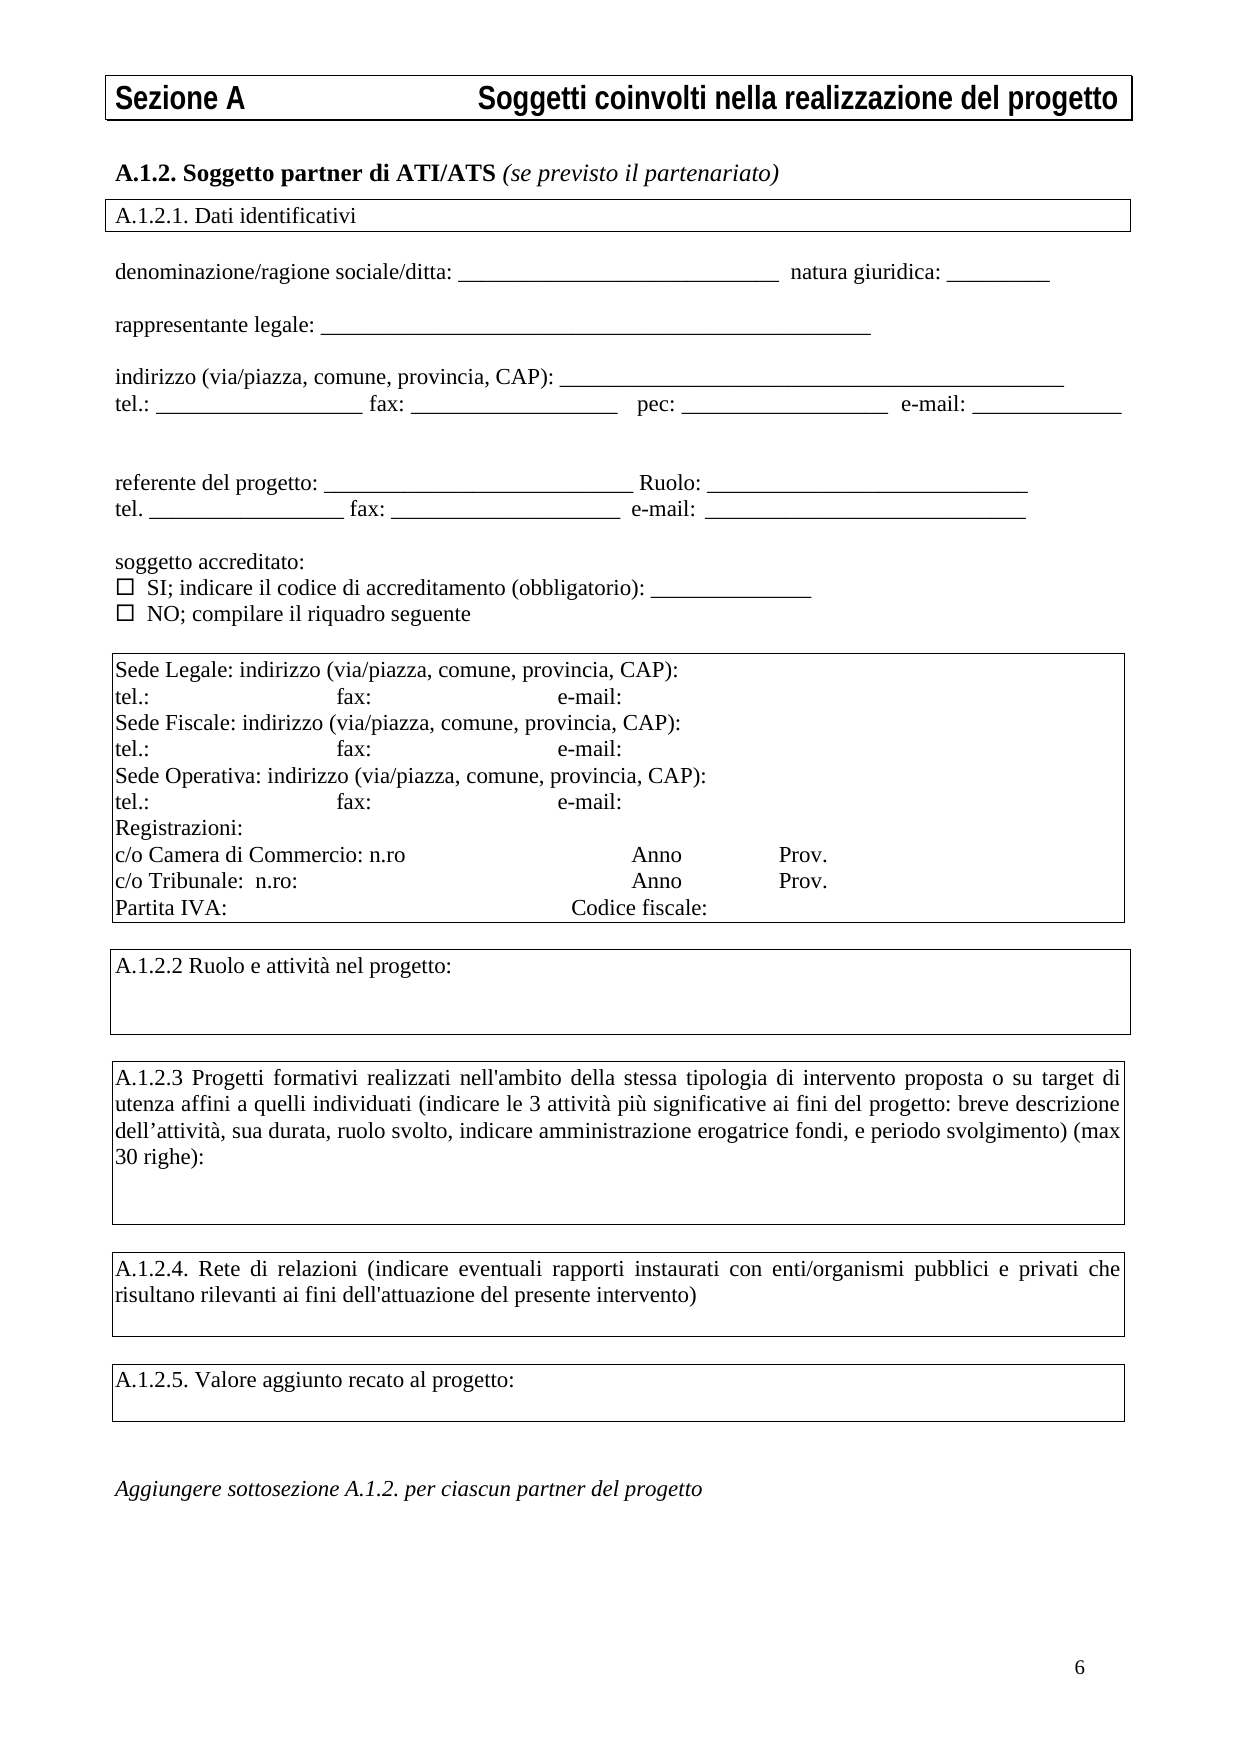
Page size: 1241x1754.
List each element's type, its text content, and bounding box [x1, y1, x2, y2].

text Partita IVA: Codice fiscale: [113, 890, 1124, 922]
text Sede Legale: indirizzo (via/piazza, comune, provincia, CAP): [113, 654, 1124, 683]
text c/o Tribunale: n.ro: Anno Prov. [115, 867, 1122, 890]
text referente del progetto: ___________________________ Ruolo: ____________________________ [115, 469, 1122, 495]
text denominazione/ragione sociale/ditta: ____________________________ natura giuridica: _________ [115, 258, 1122, 284]
text tel.: fax: e-mail: [115, 788, 1122, 814]
text NO; compilare il riquadro seguente [115, 601, 1122, 627]
text A.1.2.3 Progetti formativi realizzati nell'ambito della stessa tipologia di intervento proposta o su target di utenza affini a quelli individuati (indicare le 3 attività più significative ai fini del progetto: breve descrizione dell’attività, sua durata, ruolo svolto, indicare amministrazione erogatrice fondi, e periodo svolgimento) (max 30 righe): [113, 1062, 1124, 1169]
text A.1.2.2 Ruolo e attività nel progetto: [111, 950, 1130, 979]
text Registrazioni: [115, 814, 1122, 841]
text SI; indicare il codice di accreditamento (obbligatorio): ______________ [115, 574, 1122, 601]
text Sede Fiscale: indirizzo (via/piazza, comune, provincia, CAP): [115, 709, 1122, 735]
subtitle A.1.2. Soggetto partner di ATI/ATS (se previsto il partenariato) [115, 158, 1122, 186]
text tel. _________________ fax: ____________________ e-mail: ____________________________ [115, 495, 1122, 548]
text tel.: __________________ fax: __________________ pec: __________________ e-mail: _____________ [115, 390, 1122, 442]
text Sede Operativa: indirizzo (via/piazza, comune, provincia, CAP): [115, 762, 1122, 788]
text A.1.2.4. Rete di relazioni (indicare eventuali rapporti instaurati con enti/organismi pubblici e privati che risultano rilevanti ai fini dell'attuazione del presente intervento) [113, 1253, 1124, 1308]
text Aggiungere sottosezione A.1.2. per ciascun partner del progetto [115, 1475, 1122, 1501]
text indirizzo (via/piazza, comune, provincia, CAP): ____________________________________________ [115, 363, 1122, 390]
text A.1.2.1. Dati identificativi [106, 200, 1130, 231]
text tel.: fax: e-mail: [115, 683, 1122, 709]
text A.1.2.5. Valore aggiunto recato al progetto: [113, 1365, 1124, 1393]
text tel.: fax: e-mail: [115, 735, 1122, 762]
text rappresentante legale: ________________________________________________ [115, 311, 1122, 337]
text c/o Camera di Commercio: n.ro Anno Prov. [115, 841, 1122, 867]
text soggetto accreditato: [115, 548, 1122, 574]
